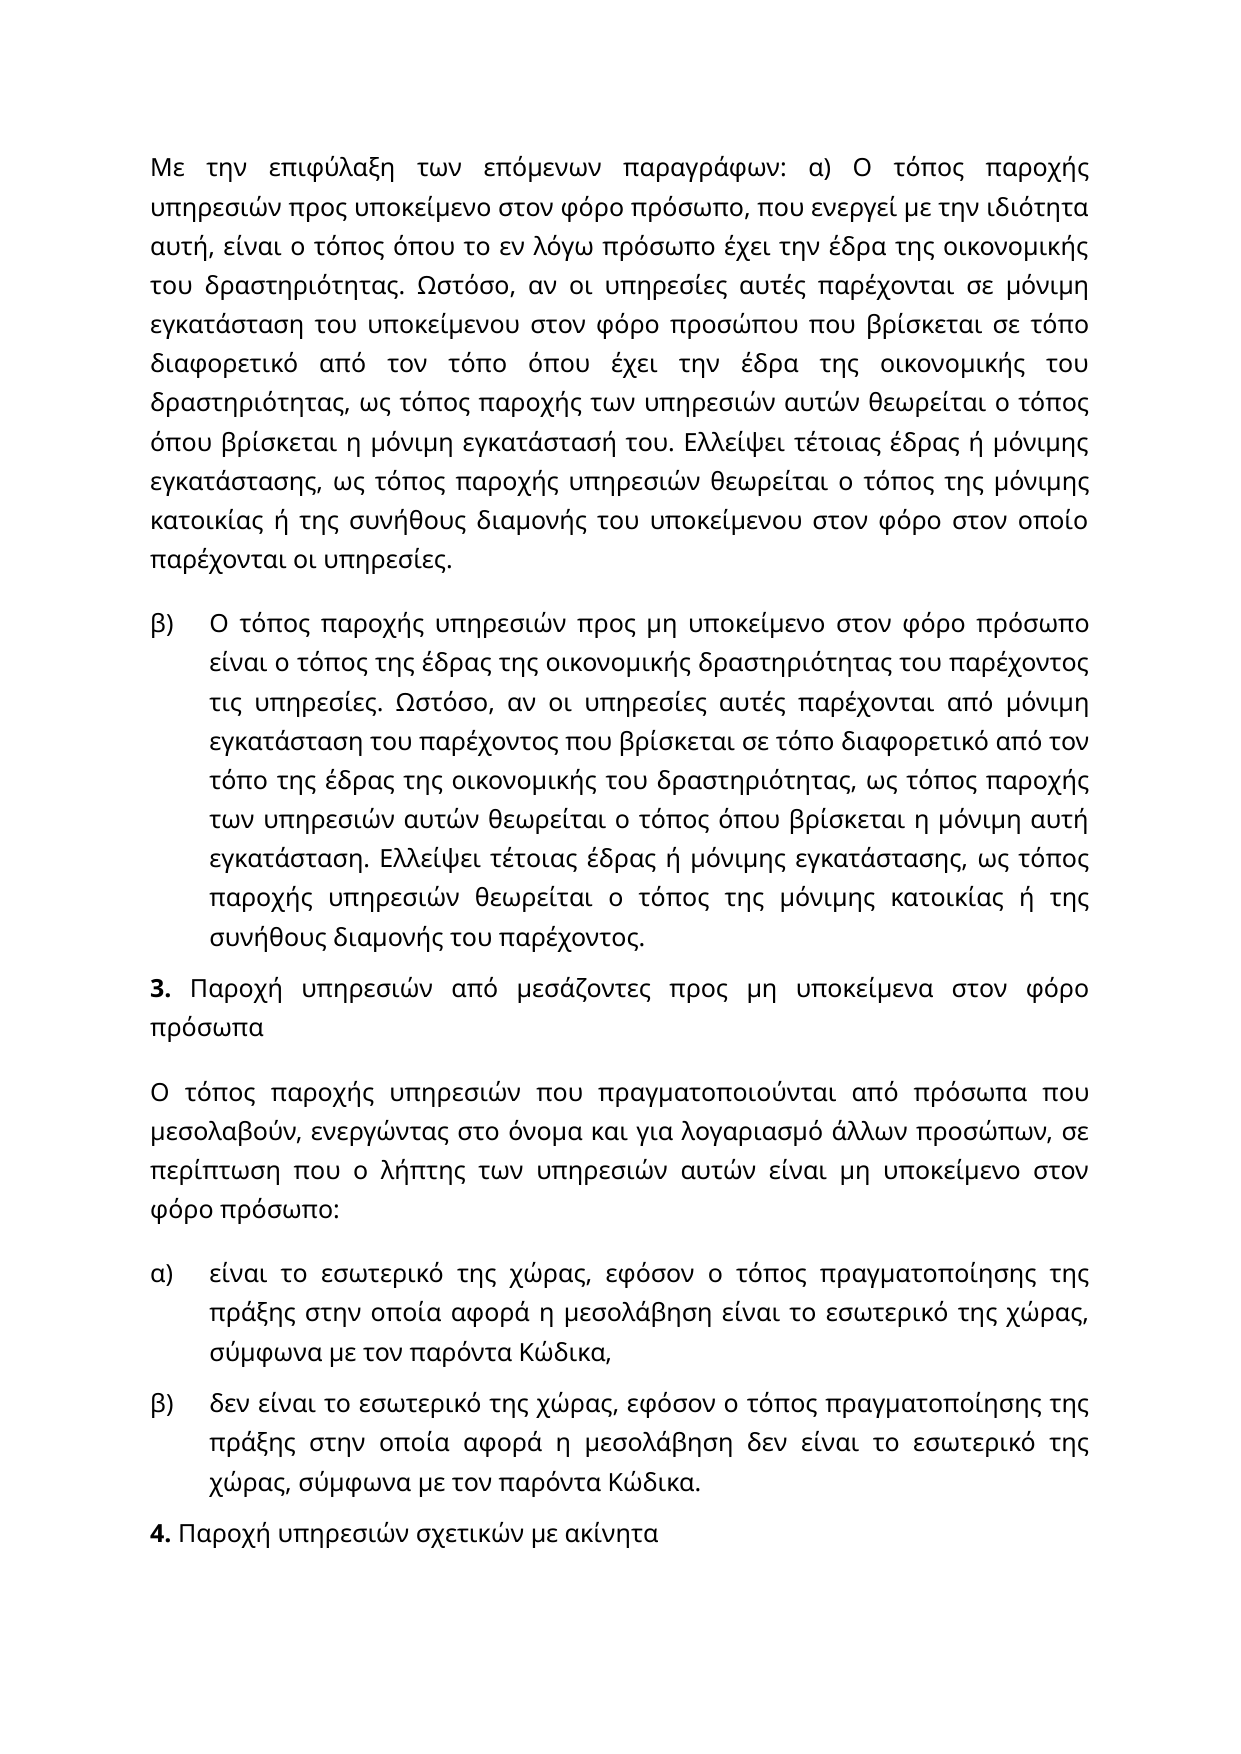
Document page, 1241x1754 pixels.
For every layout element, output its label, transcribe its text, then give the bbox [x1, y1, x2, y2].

text 3. Παροχή υπηρεσιών από μεσάζοντες προς μη υποκείμενα στον φόρο πρόσωπα [150, 971, 1090, 1044]
text Ο τόπος παροχής υπηρεσιών που πραγματοποιούνται από πρόσωπα που μεσολαβούν, ενεργώντας στο όνομα και για λογαριασμό άλλων προσώπων, σε περίπτωση που ο λήπτης των υπηρεσιών αυτών είναι μη υποκείμενο στον φόρο πρόσωπο: [150, 1074, 1090, 1226]
text 4. Παροχή υπηρεσιών σχετικών με ακίνητα [150, 1516, 1090, 1550]
list α) είναι το εσωτερικό της χώρας, εφόσον ο τόπος πραγματοποίησης της πράξης στην οποία αφορά η μεσολάβηση είναι το εσωτερικό της χώρας, σύμφωνα με τον παρόντα Κώδικα, [150, 1256, 1090, 1368]
text Με την επιφύλαξη των επόμενων παραγράφων: α) Ο τόπος παροχής υπηρεσιών προς υποκείμενο στον φόρο πρόσωπο, που ενεργεί με την ιδιότητα αυτή, είναι ο τόπος όπου το εν λόγω πρόσωπο έχει την έδρα της οικονομικής του δραστηριότητας. Ωστόσο, αν οι υπηρεσίες αυτές παρέχονται σε μόνιμη εγκατάσταση του υποκείμενου στον φόρο προσώπου που βρίσκεται σε τόπο διαφορετικό από τον τόπο όπου έχει την έδρα της οικονομικής του δραστηριότητας, ως τόπος παροχής των υπηρεσιών αυτών θεωρείται ο τόπος όπου βρίσκεται η μόνιμη εγκατάστασή του. Ελλείψει τέτοιας έδρας ή μόνιμης εγκατάστασης, ως τόπος παροχής υπηρεσιών θεωρείται ο τόπος της μόνιμης κατοικίας ή της συνήθους διαμονής του υποκείμενου στον φόρο στον οποίο παρέχονται οι υπηρεσίες. [150, 150, 1090, 576]
list β) δεν είναι το εσωτερικό της χώρας, εφόσον ο τόπος πραγματοποίησης της πράξης στην οποία αφορά η μεσολάβηση δεν είναι το εσωτερικό της χώρας, σύμφωνα με τον παρόντα Κώδικα. [150, 1386, 1090, 1498]
list β) Ο τόπος παροχής υπηρεσιών προς μη υποκείμενο στον φόρο πρόσωπο είναι ο τόπος της έδρας της οικονομικής δραστηριότητας του παρέχοντος τις υπηρεσίες. Ωστόσο, αν οι υπηρεσίες αυτές παρέχονται από μόνιμη εγκατάσταση του παρέχοντος που βρίσκεται σε τόπο διαφορετικό από τον τόπο της έδρας της οικονομικής του δραστηριότητας, ως τόπος παροχής των υπηρεσιών αυτών θεωρείται ο τόπος όπου βρίσκεται η μόνιμη αυτή εγκατάσταση. Ελλείψει τέτοιας έδρας ή μόνιμης εγκατάστασης, ως τόπος παροχής υπηρεσιών θεωρείται ο τόπος της μόνιμης κατοικίας ή της συνήθους διαμονής του παρέχοντος. [150, 606, 1090, 953]
